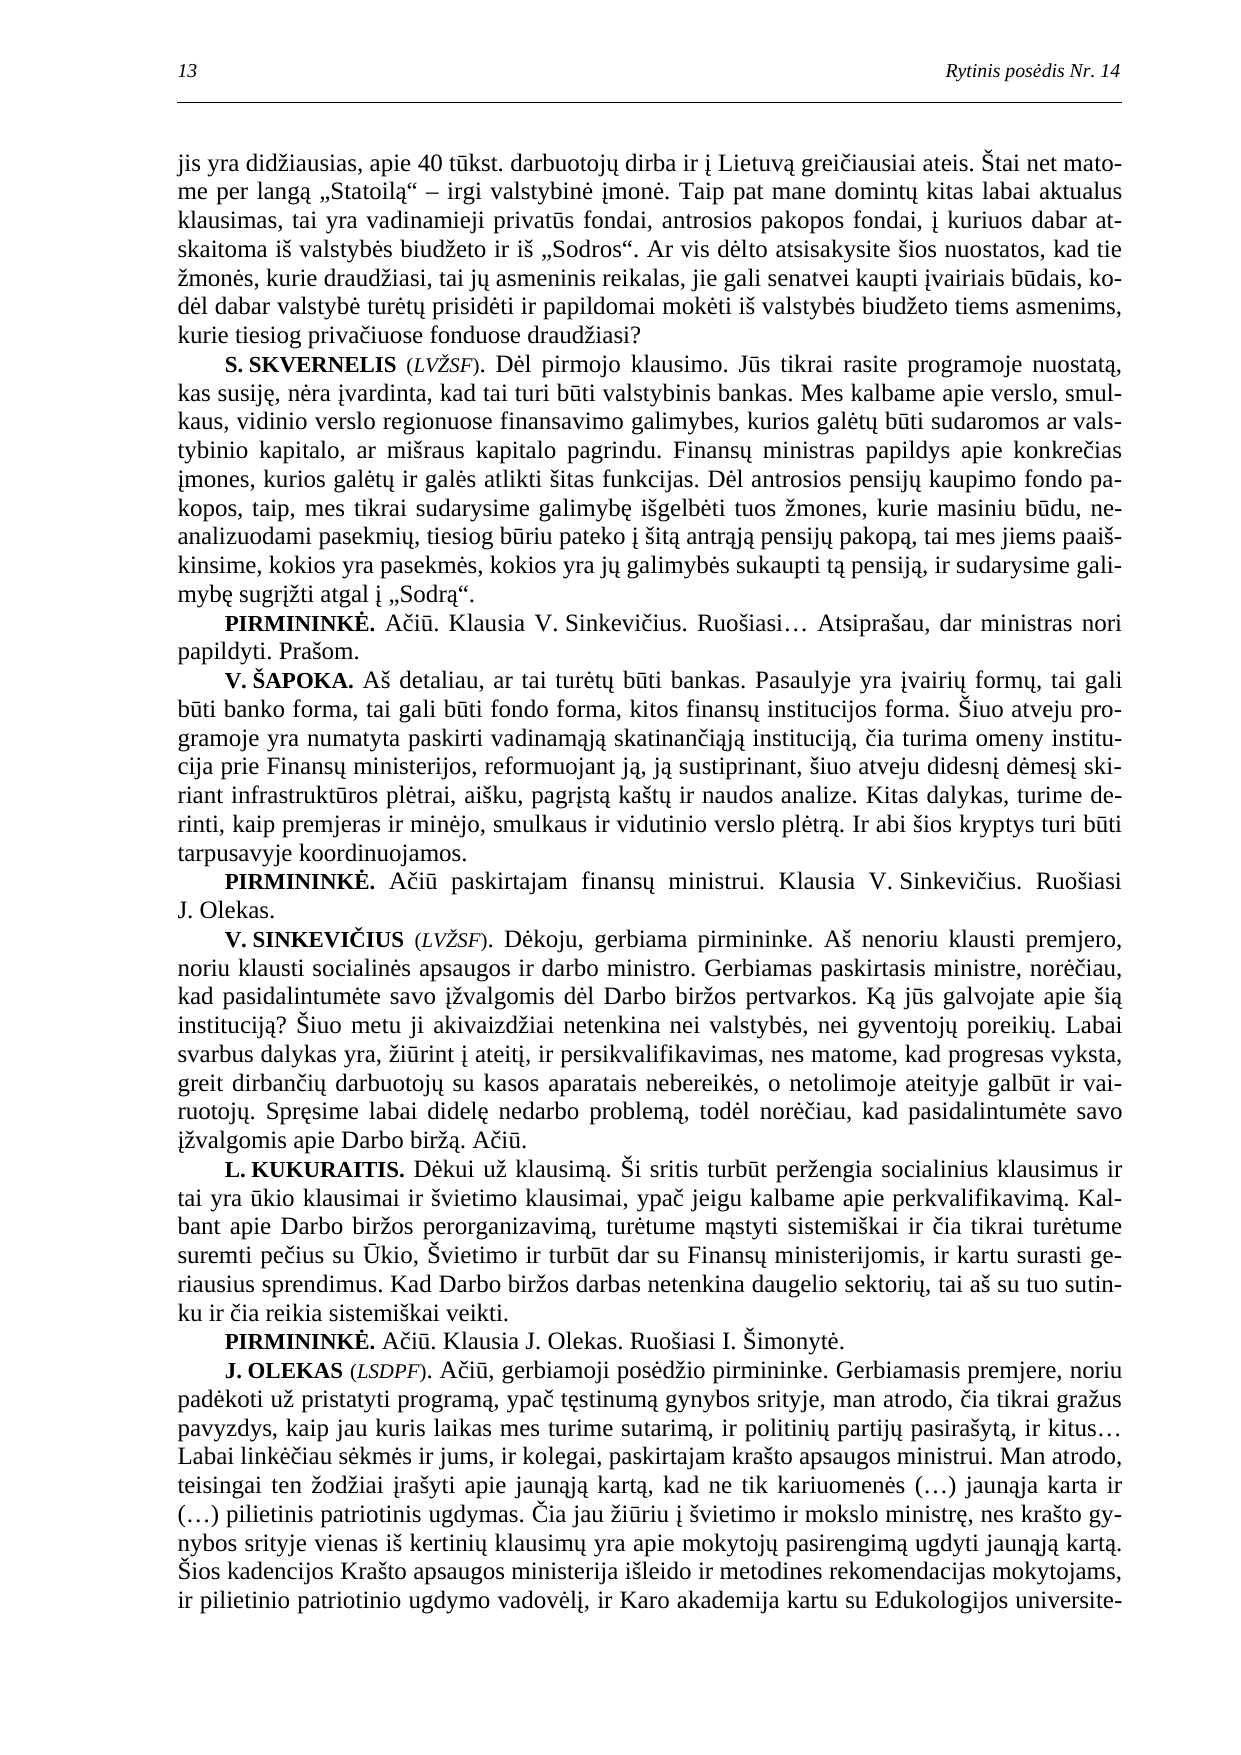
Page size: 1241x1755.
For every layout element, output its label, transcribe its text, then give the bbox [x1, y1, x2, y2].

text V. ŠAPOKA. Aš de­ta­liau, ar tai tu­rė­tų bū­ti ban­kas. Pa­sau­ly­je yra įvai­rių for­mų, tai ga­li bū­ti ban­ko for­ma, tai ga­li bū­ti fon­do for­ma, ki­tos fi­nan­sų ins­ti­tu­ci­jos for­ma. Šiuo at­ve­ju pro­gra­mo­je yra nu­ma­ty­ta pa­skir­ti va­di­na­mą­ją ska­ti­nan­či­ą­ją ins­ti­tu­ci­ją, čia tu­ri­ma ome­ny ins­ti­tu­ci­ja prie Fi­nan­sų mi­nis­te­ri­jos, re­for­muo­jant ją, ją su­stip­ri­nant, šiuo at­ve­ju di­des­nį dė­me­sį ski­riant in­fra­struk­tū­ros plėt­rai, aiš­ku, pa­grįs­tą kaš­tų ir nau­dos ana­li­ze. Ki­tas da­ly­kas, tu­ri­me de­rin­ti, kaip prem­je­ras ir mi­nė­jo, smul­kaus ir vi­du­ti­nio ver­slo plėt­rą. Ir abi šios kryp­tys tu­ri bū­ti tar­pu­sa­vy­je ko­or­di­nuo­ja­mos. [177, 665, 1122, 866]
text L. KUKURAITIS. Dė­kui už klau­si­mą. Ši sri­tis tur­būt per­žen­gia so­cia­li­nius klau­si­mus ir tai yra ūkio klau­si­mai ir švie­ti­mo klau­si­mai, ypač jei­gu kal­ba­me apie per­kva­li­fi­ka­vi­mą. Kal­bant apie Dar­bo bir­žos pe­ror­ga­ni­za­vi­mą, tu­rė­tu­me mąs­ty­ti sis­te­miš­kai ir čia tik­rai tu­rė­tu­me su­rem­ti pe­čius su Ūkio, Švie­ti­mo ir tur­būt dar su Fi­nan­sų mi­nis­te­ri­jo­mis, ir kar­tu su­ras­ti ge­riau­sius spren­di­mus. Kad Dar­bo bir­žos dar­bas ne­ten­ki­na dau­ge­lio sek­to­rių, tai aš su tuo su­tin­ku ir čia rei­kia sis­te­miš­kai veik­ti. [177, 1154, 1122, 1326]
text S. SKVERNELIS (LVŽSF). Dėl pir­mo­jo klau­si­mo. Jūs tik­rai ra­si­te pro­gra­mo­je nuo­sta­tą, kas su­si­ję, nė­ra įvar­din­ta, kad tai tu­ri bū­ti vals­ty­bi­nis ban­kas. Mes kal­ba­me apie ver­slo, smul­kaus, vi­di­nio ver­slo re­gio­nuo­se fi­nan­sa­vi­mo ga­li­my­bes, ku­rios ga­lė­tų bū­ti su­da­ro­mos ar vals­ty­bi­nio ka­pi­ta­lo, ar miš­raus ka­pi­ta­lo pa­grin­du. Fi­nan­sų mi­nist­ras pa­pil­dys apie kon­kre­čias įmo­nes, ku­rios ga­lė­tų ir ga­lės at­lik­ti ši­tas funk­ci­jas. Dėl ant­rosios pen­si­jų kau­pi­mo fon­do pa­ko­pos, taip, mes tik­rai su­da­ry­si­me ga­li­my­bę iš­gel­bė­ti tuos žmo­nes, ku­rie ma­si­niu bū­du, ne­ana­li­zuo­da­mi pa­sek­mių, tie­siog bū­riu pa­te­ko į ši­tą an­trąją pen­si­jų pa­ko­pą, tai mes jiems pa­aiš­kin­si­me, ko­kios yra pa­sek­mės, ko­kios yra jų ga­li­my­bės su­kaup­ti tą pen­si­ją, ir su­da­ry­si­me ga­li­my­bę su­grįž­ti at­gal į „Sod­rą“. [177, 349, 1122, 608]
text jis yra di­džiau­sias, apie 40 tūkst. dar­buo­to­jų dir­ba ir į Lie­tu­vą grei­čiau­siai at­eis. Štai net ma­to­me per lan­gą „Sta­toi­lą“ – ir­gi vals­ty­bi­nė įmo­nė. Taip pat ma­ne do­min­tų ki­tas la­bai ak­tu­a­lus klau­si­mas, tai yra va­di­na­mie­ji pri­va­tūs fon­dai, ant­ro­sios pa­ko­pos fon­dai, į ku­riuos da­bar at­skai­to­ma iš vals­ty­bės biu­dže­to ir iš „Sod­ros“. Ar vis dėl­to at­si­sa­ky­si­te šios nuo­sta­tos, kad tie žmo­nės, ku­rie drau­džia­si, tai jų as­me­ni­nis rei­ka­las, jie ga­li se­nat­vei kaup­ti įvai­riais bū­dais, ko­dėl da­bar vals­ty­bė tu­rė­tų pri­si­dė­ti ir pa­pil­do­mai mo­kė­ti iš vals­ty­bės biu­dže­to tiems as­me­nims, ku­rie tie­siog pri­va­čiuo­se fon­duo­se drau­džia­si? [177, 148, 1122, 349]
text PIRMININKĖ. Ačiū. Klau­sia V. Sin­ke­vi­čius. Ruo­šia­si… At­si­pra­šau, dar mi­nist­ras no­ri pa­pil­dy­ti. Pra­šom. [177, 608, 1122, 665]
text PIRMININKĖ. Ačiū pa­skir­ta­jam fi­nan­sų mi­nist­rui. Klau­sia V. Sin­ke­vi­čius. Ruo­šia­si J. Ole­kas. [177, 866, 1122, 924]
text PIRMININKĖ. Ačiū. Klau­sia J. Ole­kas. Ruo­šia­si I. Ši­mo­ny­tė. [177, 1326, 1122, 1355]
text J. OLEKAS (LSDPF). Ačiū, ger­bia­mo­ji po­sė­džio pir­mi­nin­ke. Ger­bia­ma­sis prem­je­re, no­riu pa­dė­ko­ti už pri­sta­ty­ti pro­gra­mą, ypač tęs­ti­nu­mą gy­ny­bos sri­ty­je, man at­ro­do, čia tik­rai gra­žus pa­vyz­dys, kaip jau ku­ris lai­kas mes tu­ri­me su­ta­ri­mą, ir po­li­ti­nių par­ti­jų pa­si­ra­šy­tą, ir ki­tus… La­bai lin­kė­čiau sėk­mės ir jums, ir ko­le­gai, pa­skir­ta­jam kraš­to ap­sau­gos mi­nist­rui. Man at­ro­do, tei­sin­gai ten žo­džiai įra­šy­ti apie jau­ną­ją kar­tą, kad ne tik ka­riuo­me­nės (…) jau­ną­ja kar­ta ir (…) pi­lie­ti­nis pa­trio­ti­nis ug­dy­mas. Čia jau žiū­riu į švie­ti­mo ir moks­lo mi­nist­rę, nes kraš­to gy­ny­bos sri­ty­je vie­nas iš ker­ti­nių klau­si­mų yra apie mo­ky­to­jų pa­si­ren­gi­mą ug­dy­ti jau­ną­ją kar­tą. Šios ka­den­ci­jos Kraš­to ap­sau­gos mi­nis­te­ri­ja iš­lei­do ir me­to­di­nes re­ko­men­da­ci­jas mo­ky­to­jams, ir pi­lie­ti­nio pa­trio­ti­nio ug­dy­mo va­do­vė­lį, ir Ka­ro aka­de­mi­ja kar­tu su Edu­ko­lo­gi­jos uni­ver­si­te­ [177, 1355, 1122, 1614]
text V. SINKEVIČIUS (LVŽSF). Dė­ko­ju, ger­bia­ma pir­mi­nin­ke. Aš ne­no­riu klaus­ti prem­je­ro, no­riu klaus­ti so­cia­li­nės ap­sau­gos ir dar­bo mi­nist­ro. Ger­bia­mas pa­skir­ta­sis mi­nist­re, no­rė­čiau, kad pa­si­da­lin­tu­mė­te sa­vo įžval­go­mis dėl Dar­bo bir­žos per­tvar­kos. Ką jūs gal­vo­ja­te apie šią ins­ti­tu­ci­ją? Šiuo me­tu ji aki­vaiz­džiai ne­ten­ki­na nei vals­ty­bės, nei gy­ven­to­jų po­rei­kių. La­bai svar­bus da­ly­kas yra, žiū­rint į at­ei­tį, ir per­si­kva­li­fi­ka­vi­mas, nes ma­to­me, kad pro­gre­sas vyks­ta, greit dir­ban­čių dar­buo­to­jų su ka­sos apa­ra­tais ne­be­rei­kės, o ne­to­li­mo­je at­ei­ty­je gal­būt ir vai­ruo­to­jų. Sprę­si­me la­bai di­de­lę ne­dar­bo pro­ble­mą, to­dėl no­rė­čiau, kad pa­si­da­lin­tu­mė­te sa­vo įžval­go­mis apie Dar­bo bir­žą. Ačiū. [177, 924, 1122, 1154]
